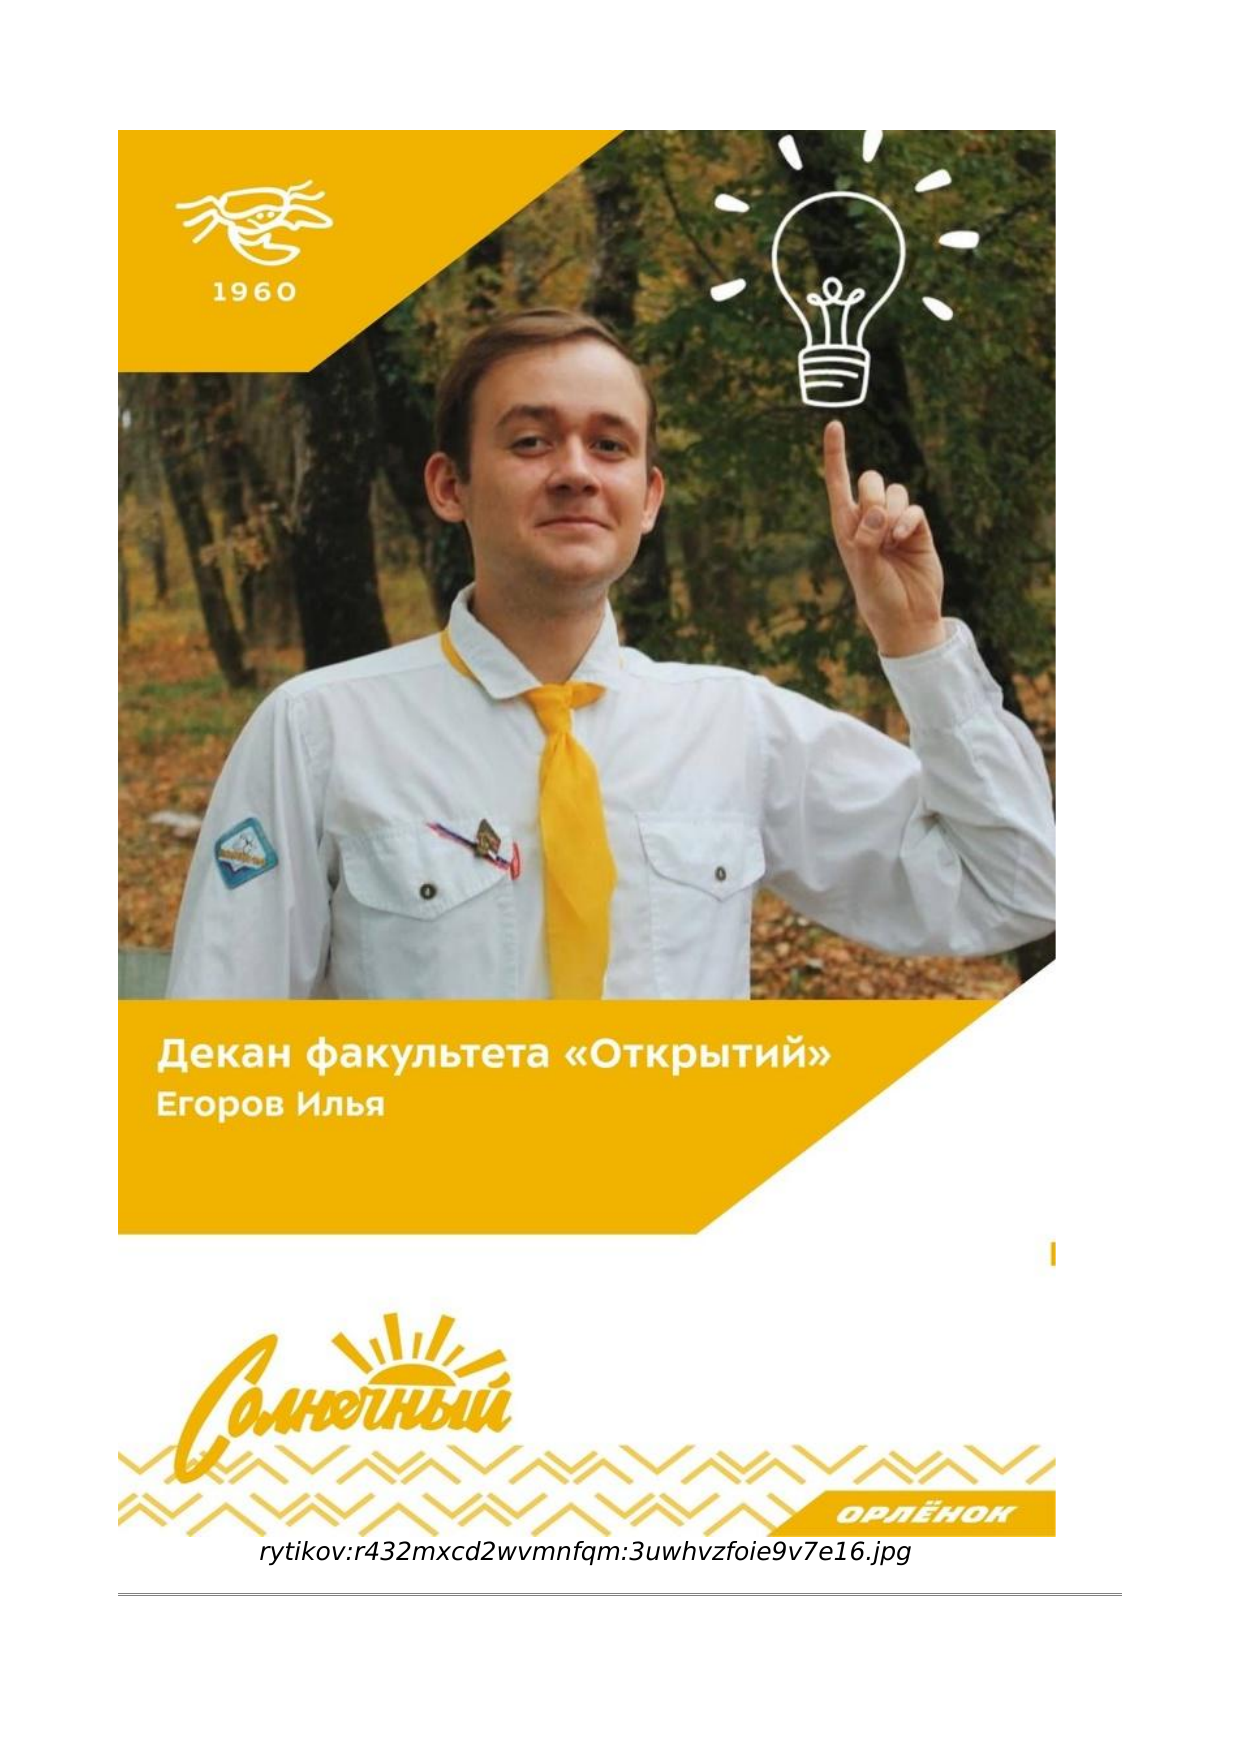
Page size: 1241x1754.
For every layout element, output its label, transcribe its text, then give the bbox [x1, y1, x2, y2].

text rytikov:r432mxcd2wvmnfqm:3uwhvzfoie9v7e16.jpg [118, 1537, 1056, 1566]
picture [118, 130, 1056, 1537]
